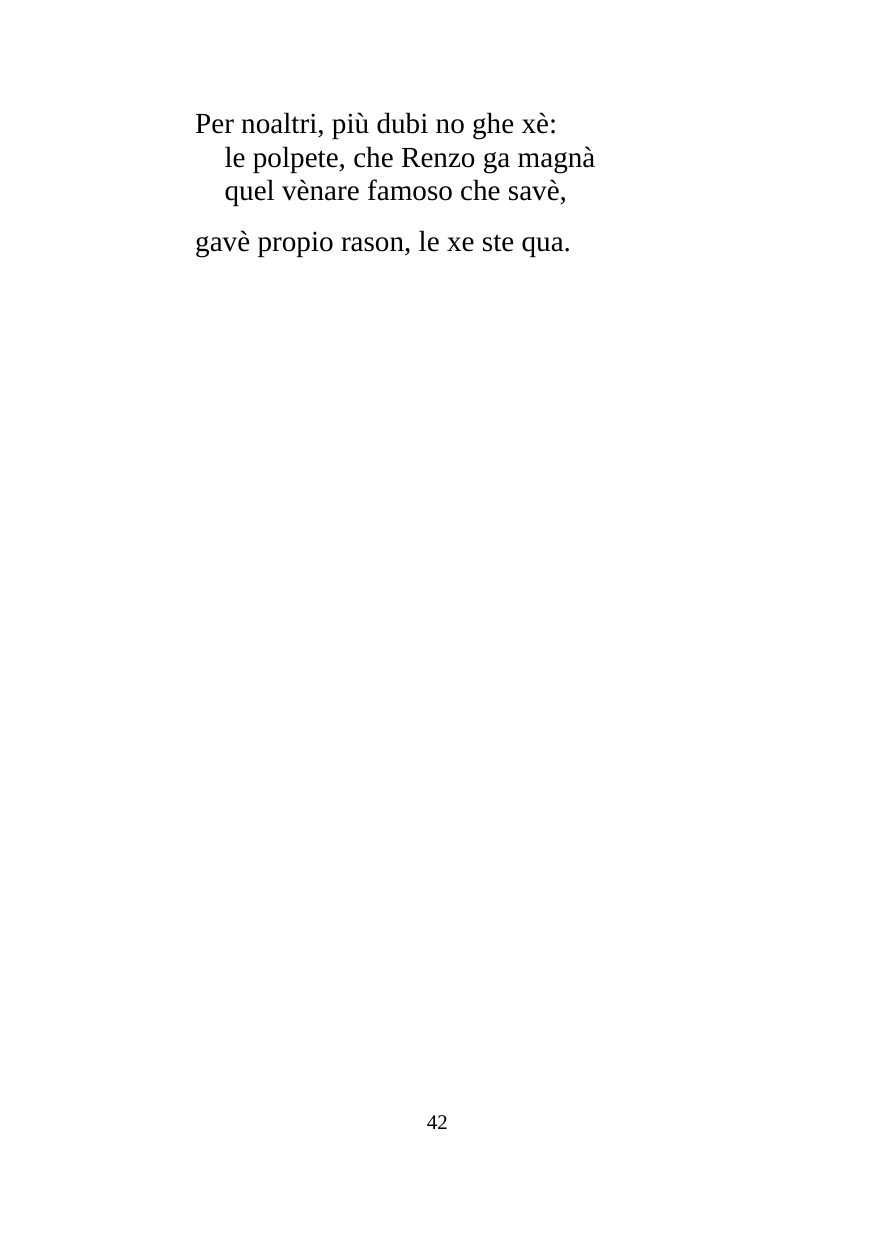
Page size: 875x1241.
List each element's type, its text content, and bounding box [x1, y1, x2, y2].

text Per noaltri, più dubi no ghe xè: le polpete, che Renzo ga magnà quel vènare famoso che savè, [195, 106, 768, 207]
text gavè propio rason, le xe ste qua. [195, 224, 768, 258]
